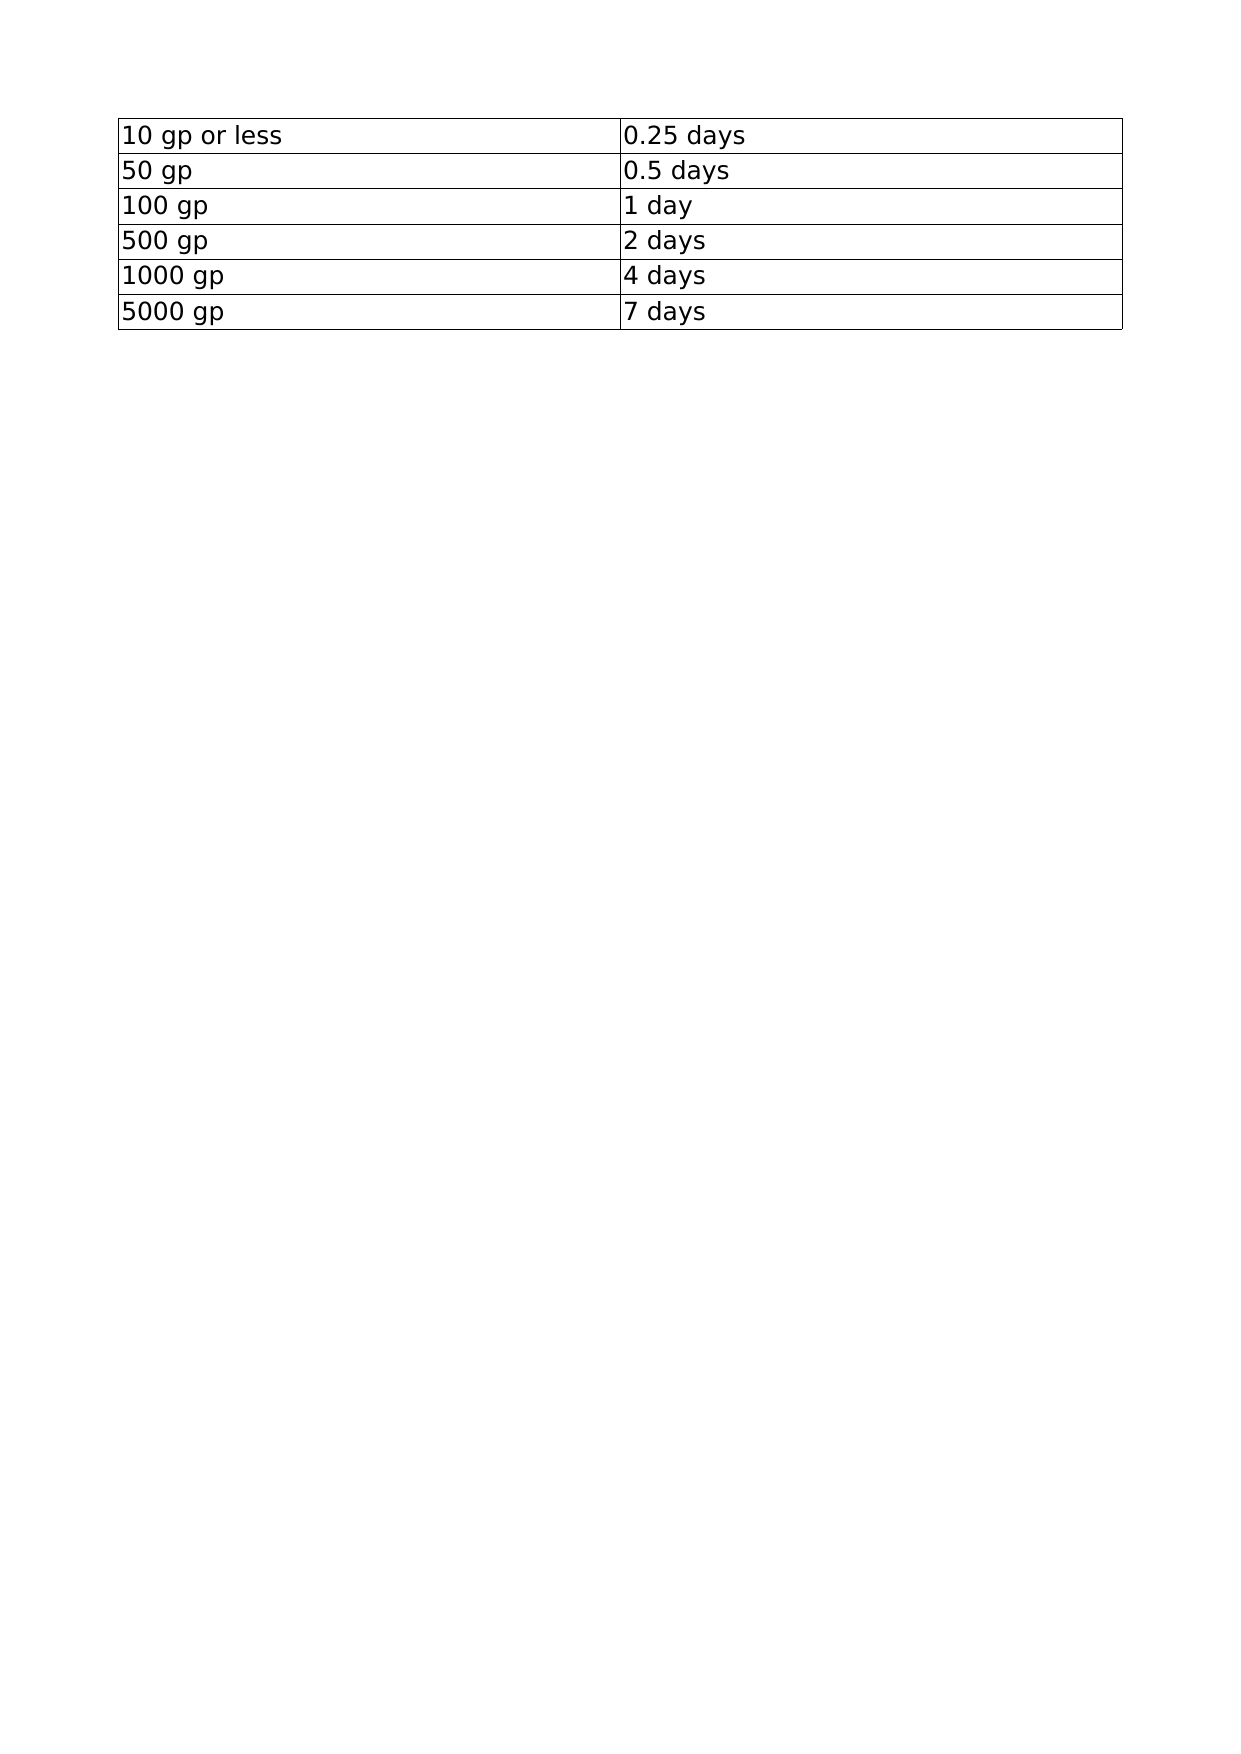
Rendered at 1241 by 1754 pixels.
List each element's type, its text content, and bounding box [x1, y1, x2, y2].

table_cell 100 gp [119, 189, 620, 223]
table_cell 5000 gp [119, 295, 620, 329]
table_cell 10 gp or less [119, 119, 620, 153]
table_cell 1000 gp [119, 260, 620, 294]
table_cell 0.5 days [621, 154, 1122, 188]
table_cell 1 day [621, 189, 1122, 223]
table_cell 2 days [621, 225, 1122, 258]
table_cell 0.25 days [621, 119, 1122, 153]
table_cell 50 gp [119, 154, 620, 188]
table_cell 500 gp [119, 225, 620, 258]
table_cell 7 days [621, 295, 1122, 329]
table_cell 4 days [621, 260, 1122, 294]
